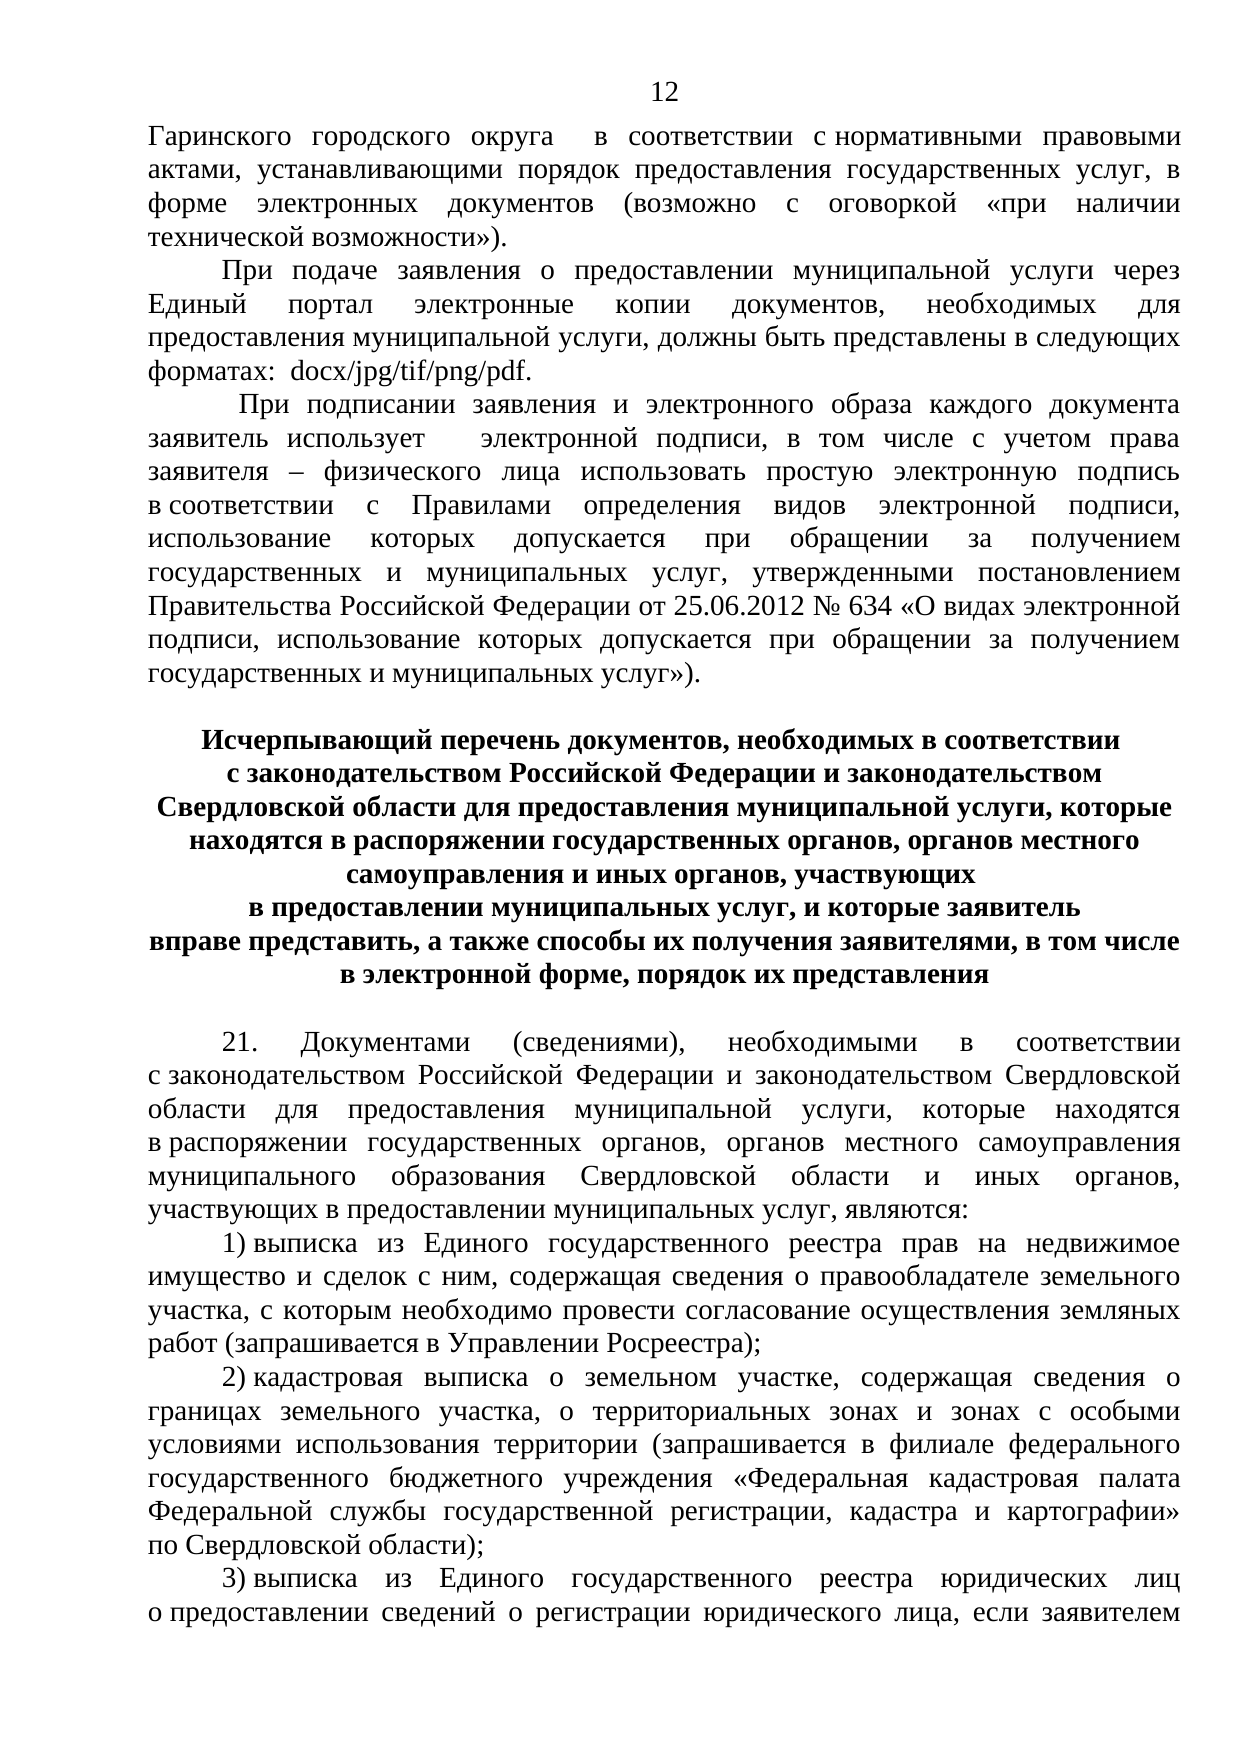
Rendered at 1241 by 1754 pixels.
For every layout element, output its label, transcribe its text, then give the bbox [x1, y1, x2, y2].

text Исчерпывающий перечень документов, необходимых в соответствии с законодательством Российской Федерации и законодательством Свердловской области для предоставления муниципальной услуги, которые находятся в распоряжении государственных органов, органов местного самоуправления и иных органов, участвующих в предоставлении муниципальных услуг, и которые заявитель [148, 722, 1181, 923]
text При подаче заявления о предоставлении муниципальной услуги через Единый портал электронные копии документов, необходимых для предоставления муниципальной услуги, должны быть представлены в следующих форматах: docx/jpg/tif/png/pdf. [148, 252, 1181, 386]
text 21. Документами (сведениями), необходимыми в соответствии с законодательством Российской Федерации и законодательством Свердловской области для предоставления муниципальной услуги, которые находятся в распоряжении государственных органов, органов местного самоуправления муниципального образования Свердловской области и иных органов, участвующих в предоставлении муниципальных услуг, являются: [148, 1024, 1181, 1225]
text 1) выписка из Единого государственного реестра прав на недвижимое имущество и сделок с ним, содержащая сведения о правообладателе земельного участка, с которым необходимо провести согласование осуществления земляных работ (запрашивается в Управлении Росреестра); [148, 1225, 1181, 1359]
text Гаринского городского округа в соответствии с нормативными правовыми актами, устанавливающими порядок предоставления государственных услуг, в форме электронных документов (возможно с оговоркой «при наличии технической возможности»). [148, 118, 1181, 252]
text вправе представить, а также способы их получения заявителями, в том числе в электронной форме, порядок их представления [148, 923, 1181, 990]
text 3) выписка из Единого государственного реестра юридических лиц о предоставлении сведений о регистрации юридического лица, если заявителем [148, 1560, 1181, 1627]
text 2) кадастровая выписка о земельном участке, содержащая сведения о границах земельного участка, о территориальных зонах и зонах с особыми условиями использования территории (запрашивается в филиале федерального государственного бюджетного учреждения «Федеральная кадастровая палата Федеральной службы государственной регистрации, кадастра и картографии» по Свердловской области); [148, 1359, 1181, 1560]
text При подписании заявления и электронного образа каждого документа заявитель использует электронной подписи, в том числе с учетом права заявителя – физического лица использовать простую электронную подпись в соответствии с Правилами определения видов электронной подписи, использование которых допускается при обращении за получением государственных и муниципальных услуг, утвержденными постановлением Правительства Российской Федерации от 25.06.2012 № 634 «О видах электронной подписи, использование которых допускается при обращении за получением государственных и муниципальных услуг»). [148, 386, 1181, 688]
